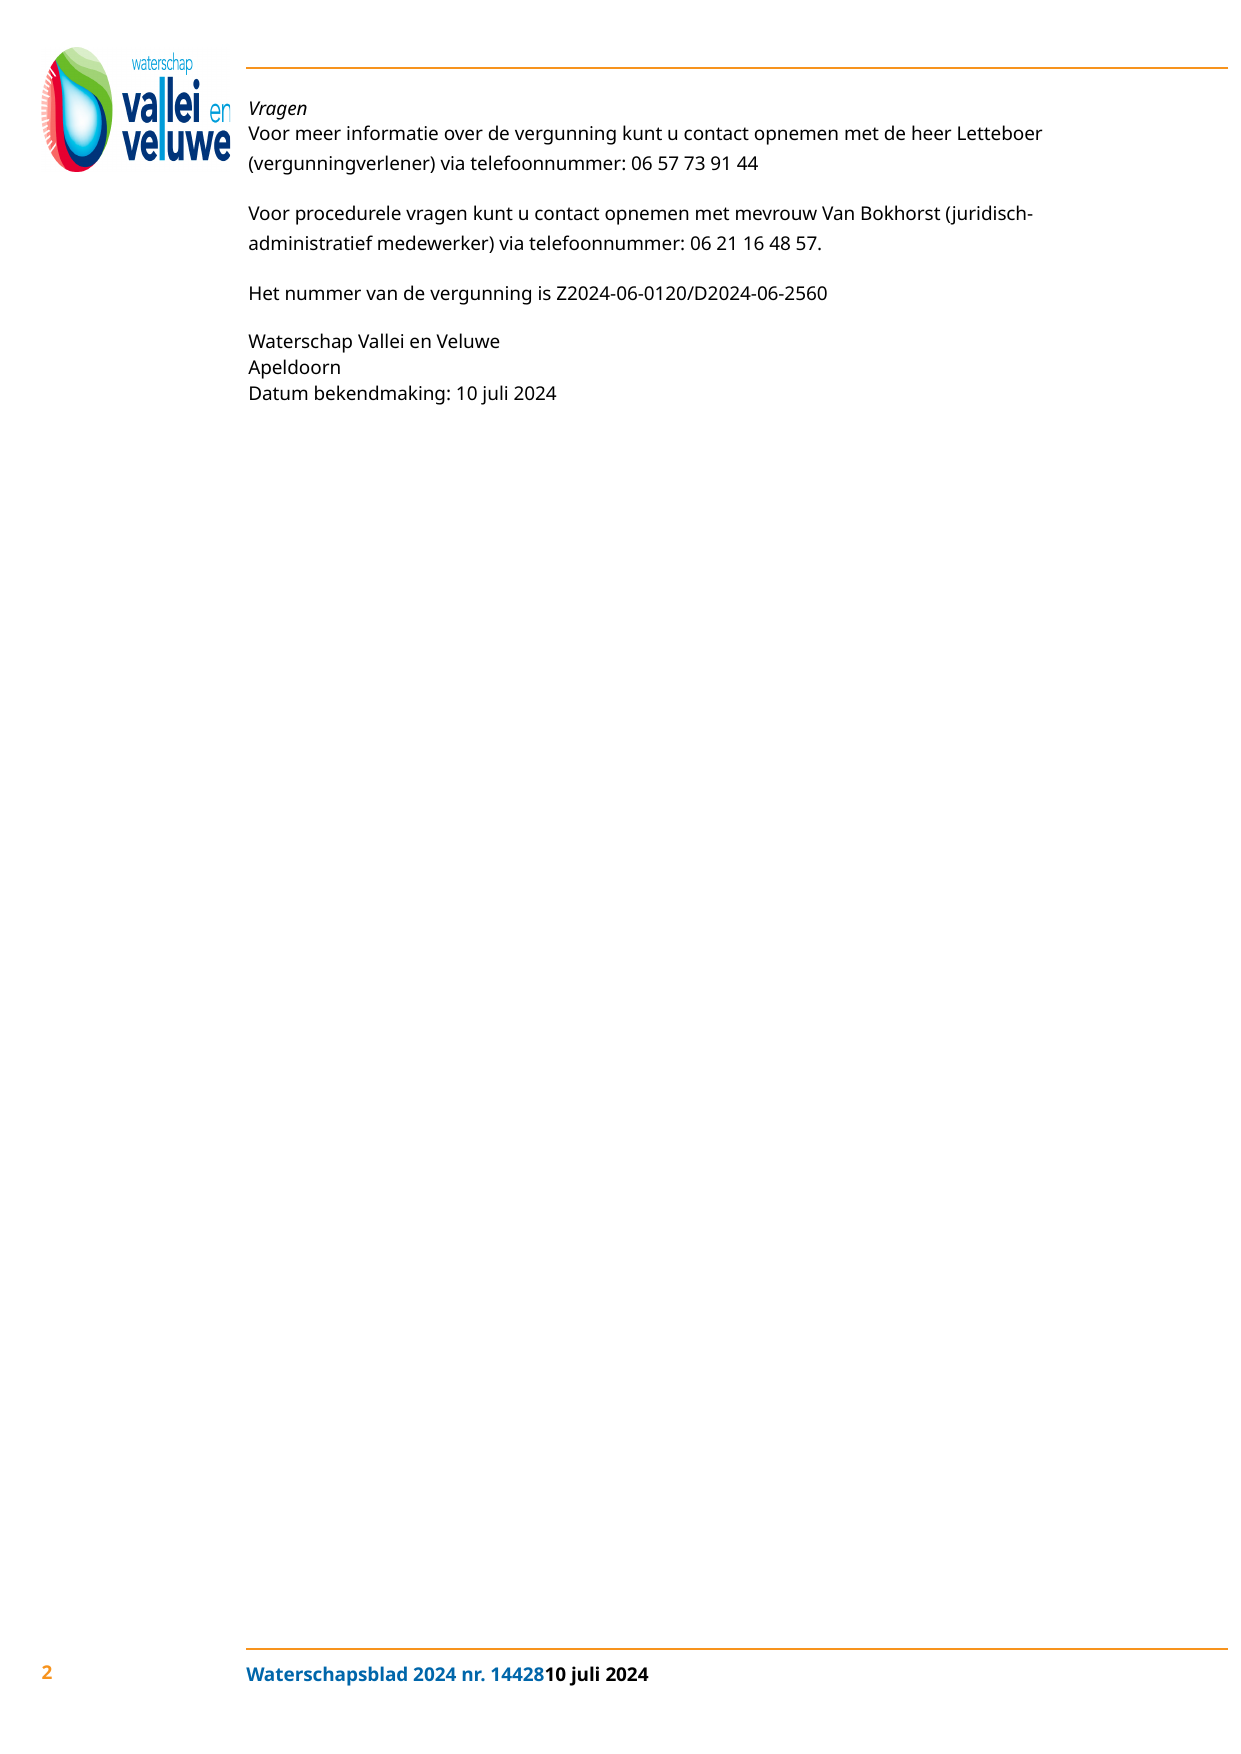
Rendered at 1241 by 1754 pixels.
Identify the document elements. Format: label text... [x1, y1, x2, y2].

text Vragen [248, 95, 1152, 121]
text Waterschap Vallei en Veluwe [248, 328, 1152, 354]
text Apeldoorn [248, 354, 1152, 380]
picture [41, 47, 231, 172]
text Datum bekendmaking: 10 juli 2024 [248, 380, 1152, 406]
text Voor meer informatie over de vergunning kunt u contact opnemen met de heer Letteboer (vergunningverlener) via telefoonnummer: 06 57 73 91 44 [248, 121, 1152, 176]
text Voor procedurele vragen kunt u contact opnemen met mevrouw Van Bokhorst (juridisch-administratief medewerker) via telefoonnummer: 06 21 16 48 57. [248, 201, 1152, 256]
text Het nummer van de vergunning is Z2024-06-0120/D2024-06-2560 [248, 281, 1152, 306]
